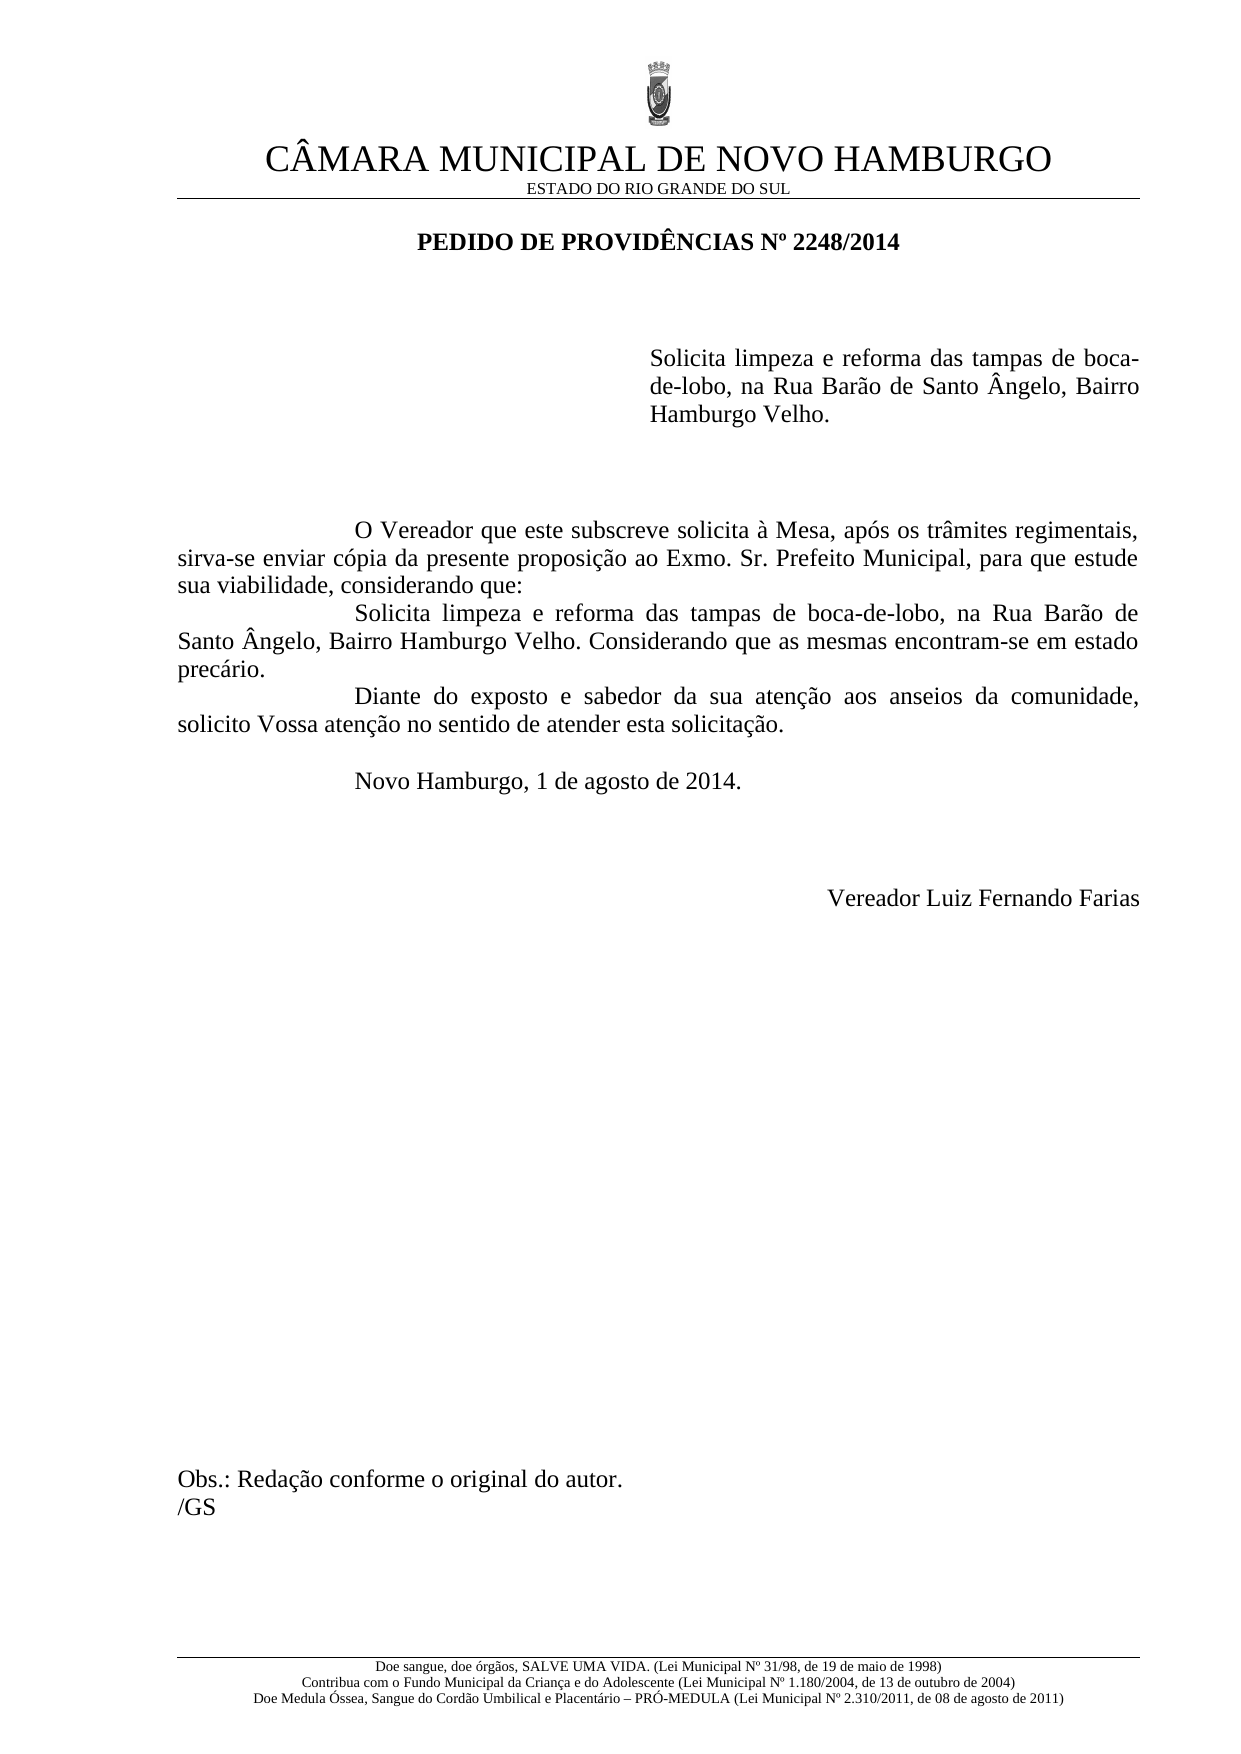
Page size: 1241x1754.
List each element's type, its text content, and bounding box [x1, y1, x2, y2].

text Novo Hamburgo, 1 de agosto de 2014. [177, 767, 1140, 795]
text Solicita limpeza e reforma das tampas de boca-de-lobo, na Rua Barão de Santo Ângelo, Bairro Hamburgo Velho. [649, 344, 1140, 428]
text Diante do exposto e sabedor da sua atenção aos anseios da comunidade, solicito Vossa atenção no sentido de atender esta solicitação. [177, 682, 1140, 738]
text /GS [177, 1493, 1140, 1521]
text O Vereador que este subscreve solicita à Mesa, após os trâmites regimentais, sirva-se enviar cópia da presente proposição ao Exmo. Sr. Prefeito Municipal, para que estude sua viabilidade, considerando que: [177, 516, 1140, 599]
text Vereador Luiz Fernando Farias [177, 884, 1140, 911]
text Solicita limpeza e reforma das tampas de boca-de-lobo, na Rua Barão de Santo Ângelo, Bairro Hamburgo Velho. Considerando que as mesmas encontram-se em estado precário. [177, 599, 1140, 682]
text PEDIDO DE PROVIDÊNCIAS Nº 2248/2014 [177, 228, 1140, 256]
text Obs.: Redação conforme o original do autor. [177, 1466, 1140, 1493]
